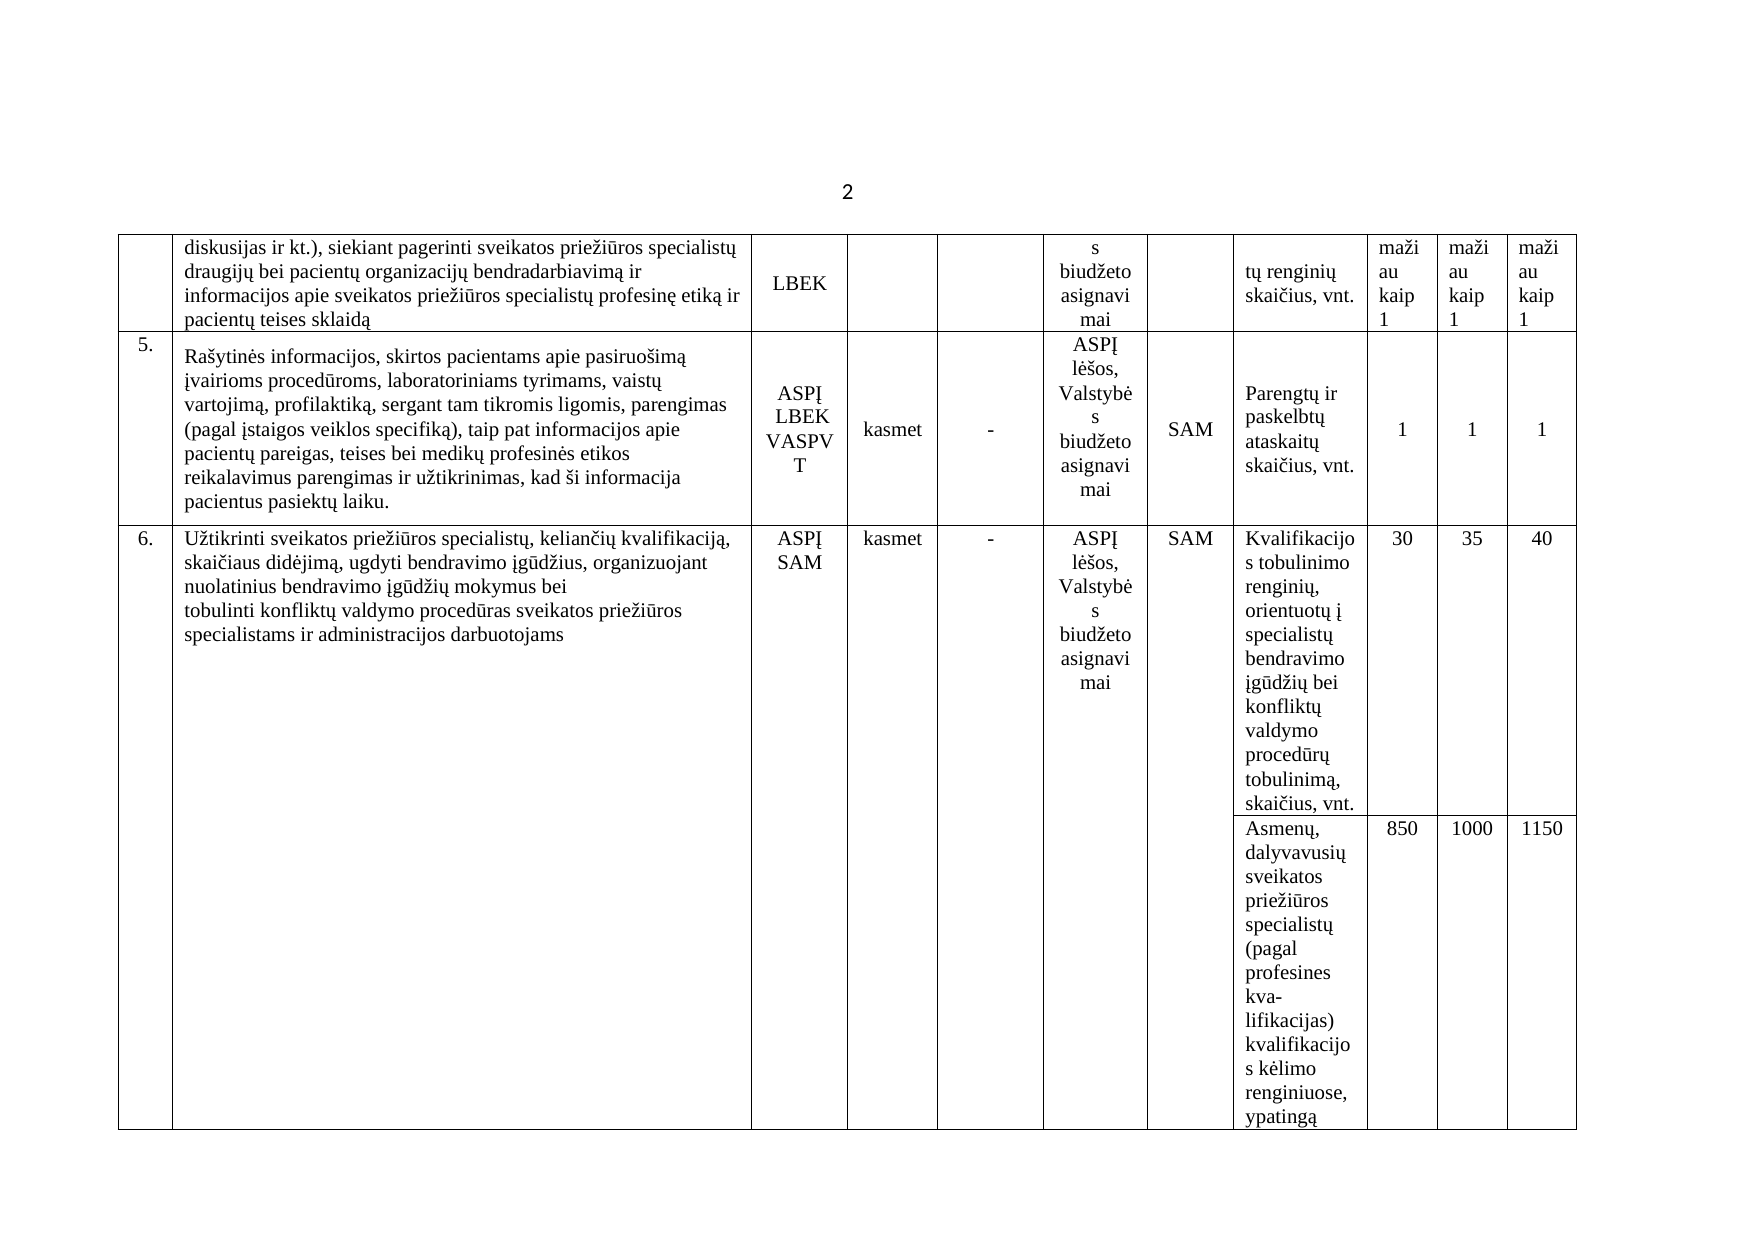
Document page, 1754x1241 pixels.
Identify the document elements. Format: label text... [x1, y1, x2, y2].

table_cell Užtikrinti sveikatos priežiūros specialistų, keliančių kvalifikaciją, skaičiaus didėjimą, ugdyti bendravimo įgūdžius, organizuojant nuolatinius bendravimo įgūdžių mokymus bei tobulinti konfliktų valdymo procedūras sveikatos priežiūros specialistams ir administracijos darbuotojams [173, 526, 751, 1128]
table_cell Asmenų, dalyvavusių sveikatos priežiūros specialistų (pagal profesines kva-lifikacijas) kvalifikacijos kėlimo renginiuose, ypatingą [1234, 816, 1367, 1128]
table_cell LBEK [752, 235, 847, 331]
table_cell Rašytinės informacijos, skirtos pacientams apie pasiruošimą įvairioms procedūroms, laboratoriniams tyrimams, vaistų vartojimą, profilaktiką, sergant tam tikromis ligomis, parengimas (pagal įstaigos veiklos specifiką), taip pat informacijos apie pacientų pareigas, teises bei medikų profesinės etikos reikalavimus parengimas ir užtikrinimas, kad ši informacija pacientus pasiektų laiku. [173, 332, 751, 525]
table_cell - [938, 526, 1043, 1128]
table_cell - [938, 332, 1043, 525]
table_cell 1 [1438, 332, 1507, 525]
table_cell 1 [1368, 332, 1437, 525]
table_cell mažiau kaip 1 [1368, 235, 1437, 331]
table_cell kasmet [848, 526, 937, 1128]
table_cell 30 [1368, 526, 1437, 814]
table_cell 6. [119, 526, 172, 1128]
table_cell ASPĮ LBEK VASPVT [752, 332, 847, 525]
table_cell [848, 235, 937, 331]
table_cell [119, 235, 172, 331]
table_cell tų renginių skaičius, vnt. [1234, 235, 1367, 331]
table_cell 1 [1508, 332, 1576, 525]
table_cell diskusijas ir kt.), siekiant pagerinti sveikatos priežiūros specialistų draugijų bei pacientų organizacijų bendradarbiavimą ir informacijos apie sveikatos priežiūros specialistų profesinę etiką ir pacientų teises sklaidą [173, 235, 751, 331]
table_cell mažiau kaip 1 [1508, 235, 1576, 331]
table_cell Kvalifikacijos tobulinimo renginių, orientuotų į specialistų bendravimo įgūdžių bei konfliktų valdymo procedūrų tobulinimą, skaičius, vnt. [1234, 526, 1367, 814]
table_cell 35 [1438, 526, 1507, 814]
table_cell s biudžeto asignavimai [1044, 235, 1147, 331]
table_cell 850 [1368, 816, 1437, 1128]
table_cell ASPĮ SAM [752, 526, 847, 1128]
table_cell 1150 [1508, 816, 1576, 1128]
table_cell [1148, 235, 1233, 331]
table_cell kasmet [848, 332, 937, 525]
table_cell SAM [1148, 332, 1233, 525]
table_cell - [938, 235, 1043, 331]
table_cell 1000 [1438, 816, 1507, 1128]
table_cell mažiau kaip 1 [1438, 235, 1507, 331]
table_cell SAM [1148, 526, 1233, 1128]
table_cell 5. [119, 332, 172, 525]
table_cell 40 [1508, 526, 1576, 814]
table_cell Parengtų ir paskelbtų ataskaitų skaičius, vnt. [1234, 332, 1367, 525]
table_cell ASPĮ lėšos, Valstybės biudžeto asignavimai [1044, 526, 1147, 1128]
table_cell ASPĮ lėšos, Valstybės biudžeto asignavimai [1044, 332, 1147, 525]
